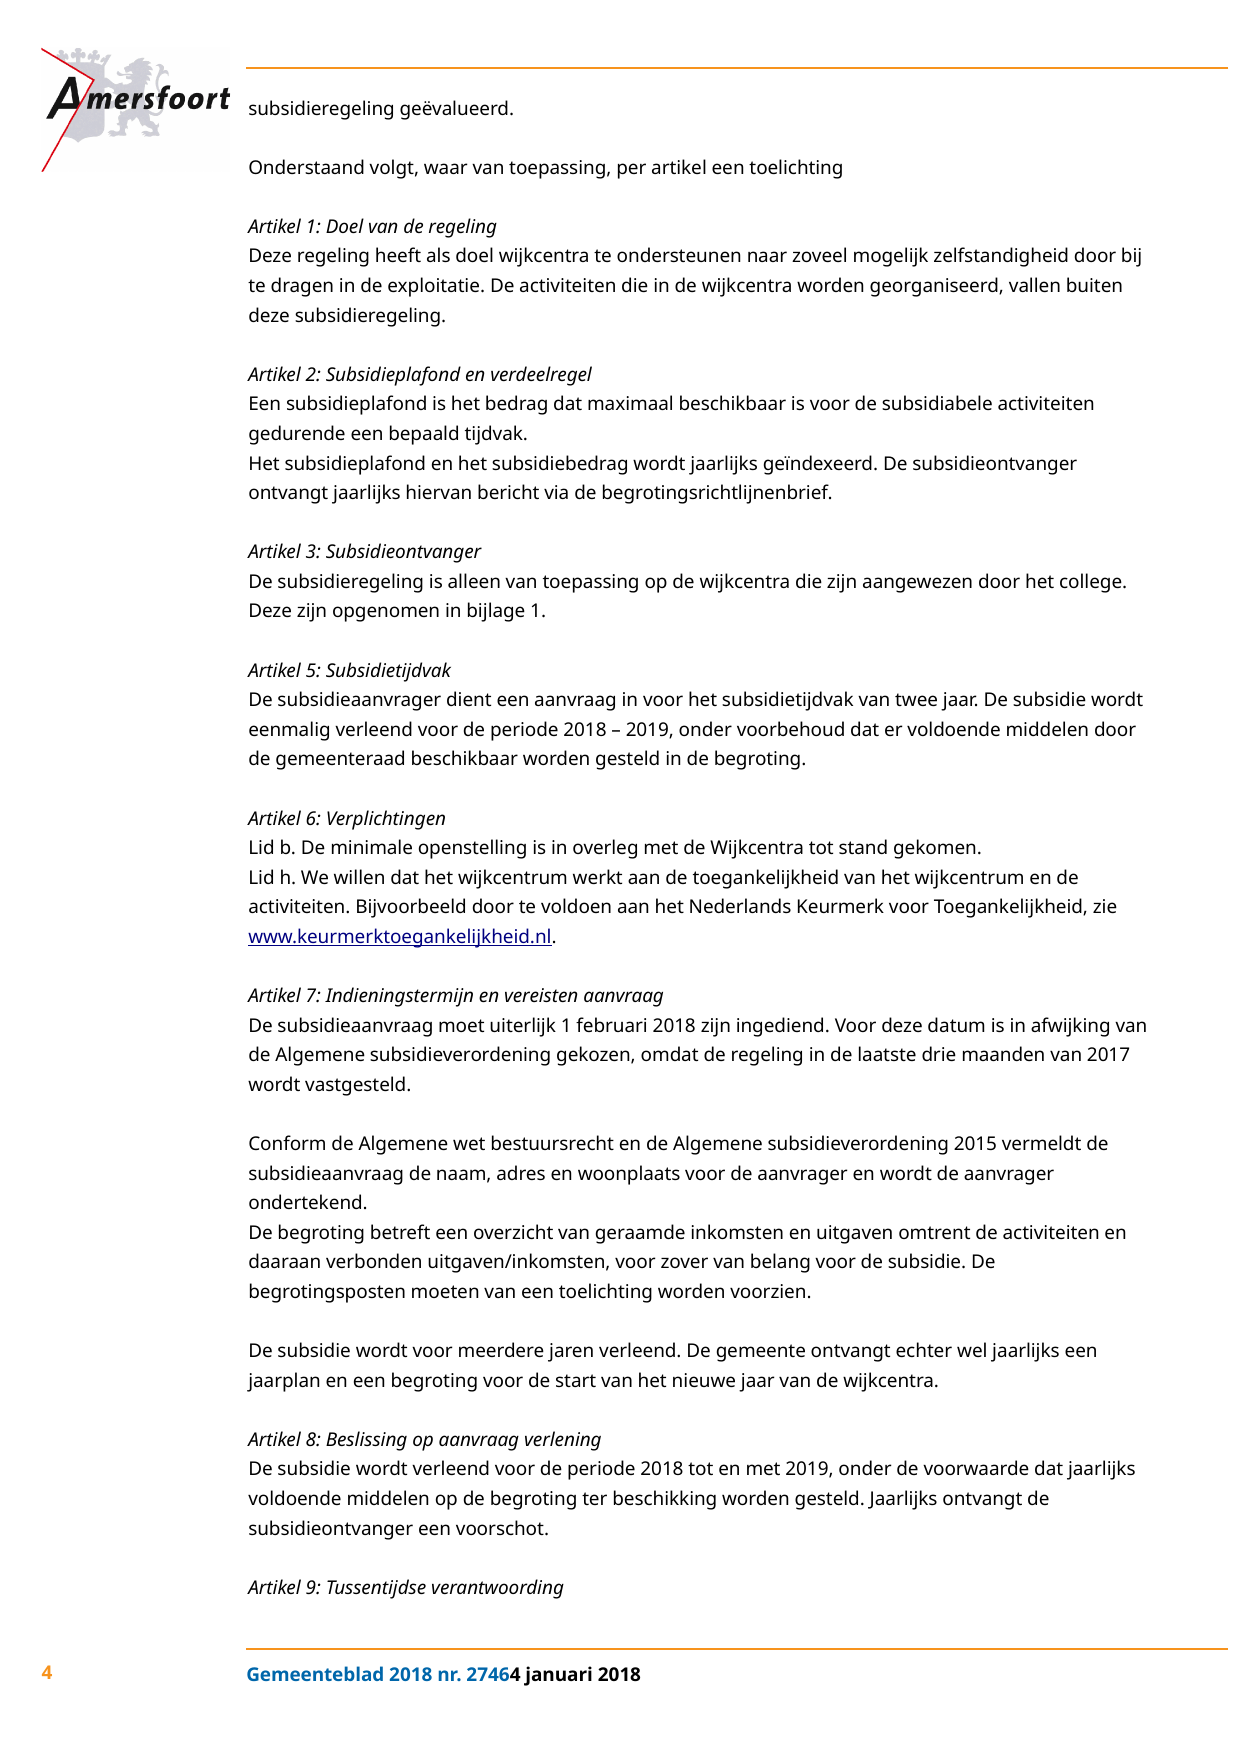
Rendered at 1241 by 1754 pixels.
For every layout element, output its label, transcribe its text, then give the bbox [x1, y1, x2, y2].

text Artikel 2: Subsidieplafond en verdeelregel [248, 361, 1152, 387]
text Artikel 1: Doel van de regeling [248, 213, 1152, 239]
text Een subsidieplafond is het bedrag dat maximaal beschikbaar is voor de subsidiabele activiteiten gedurende een bepaald tijdvak. [248, 391, 1152, 446]
text Artikel 8: Beslissing op aanvraag verlening [248, 1426, 1152, 1452]
text De subsidie wordt voor meerdere jaren verleend. De gemeente ontvangt echter wel jaarlijks een jaarplan en een begroting voor de start van het nieuwe jaar van de wijkcentra. [248, 1337, 1152, 1393]
text Artikel 9: Tussentijdse verantwoording [248, 1574, 1152, 1600]
text De begroting betreft een overzicht van geraamde inkomsten en uitgaven omtrent de activiteiten en daaraan verbonden uitgaven/inkomsten, voor zover van belang voor de subsidie. De begrotingsposten moeten van een toelichting worden voorzien. [248, 1219, 1152, 1304]
text De subsidieaanvrager dient een aanvraag in voor het subsidietijdvak van twee jaar. De subsidie wordt eenmalig verleend voor de periode 2018 – 2019, onder voorbehoud dat er voldoende middelen door de gemeenteraad beschikbaar worden gesteld in de begroting. [248, 686, 1152, 771]
text subsidieregeling geëvalueerd. [248, 95, 1152, 121]
picture [41, 47, 231, 172]
text Artikel 3: Subsidieontvanger [248, 538, 1152, 564]
text Het subsidieplafond en het subsidiebedrag wordt jaarlijks geïndexeerd. De subsidieontvanger ontvangt jaarlijks hiervan bericht via de begrotingsrichtlijnenbrief. [248, 450, 1152, 505]
text Lid h. We willen dat het wijkcentrum werkt aan de toegankelijkheid van het wijkcentrum en de activiteiten. Bijvoorbeeld door te voldoen aan het Nederlands Keurmerk voor Toegankelijkheid, zie www.keurmerktoegankelijkheid.nl. [248, 864, 1152, 949]
text Deze regeling heeft als doel wijkcentra te ondersteunen naar zoveel mogelijk zelfstandigheid door bij te dragen in de exploitatie. De activiteiten die in de wijkcentra worden georganiseerd, vallen buiten deze subsidieregeling. [248, 243, 1152, 328]
text Artikel 7: Indieningstermijn en vereisten aanvraag [248, 982, 1152, 1008]
text Artikel 6: Verplichtingen [248, 805, 1152, 831]
text Artikel 5: Subsidietijdvak [248, 657, 1152, 683]
text De subsidie wordt verleend voor de periode 2018 tot en met 2019, onder de voorwaarde dat jaarlijks voldoende middelen op de begroting ter beschikking worden gesteld. Jaarlijks ontvangt de subsidieontvanger een voorschot. [248, 1456, 1152, 1541]
text De subsidieaanvraag moet uiterlijk 1 februari 2018 zijn ingediend. Voor deze datum is in afwijking van de Algemene subsidieverordening gekozen, omdat de regeling in de laatste drie maanden van 2017 wordt vastgesteld. [248, 1012, 1152, 1097]
text De subsidieregeling is alleen van toepassing op de wijkcentra die zijn aangewezen door het college. Deze zijn opgenomen in bijlage 1. [248, 568, 1152, 623]
text Onderstaand volgt, waar van toepassing, per artikel een toelichting [248, 154, 1152, 180]
text Conform de Algemene wet bestuursrecht en de Algemene subsidieverordening 2015 vermeldt de subsidieaanvraag de naam, adres en woonplaats voor de aanvrager en wordt de aanvrager ondertekend. [248, 1130, 1152, 1215]
text Lid b. De minimale openstelling is in overleg met de Wijkcentra tot stand gekomen. [248, 834, 1152, 860]
